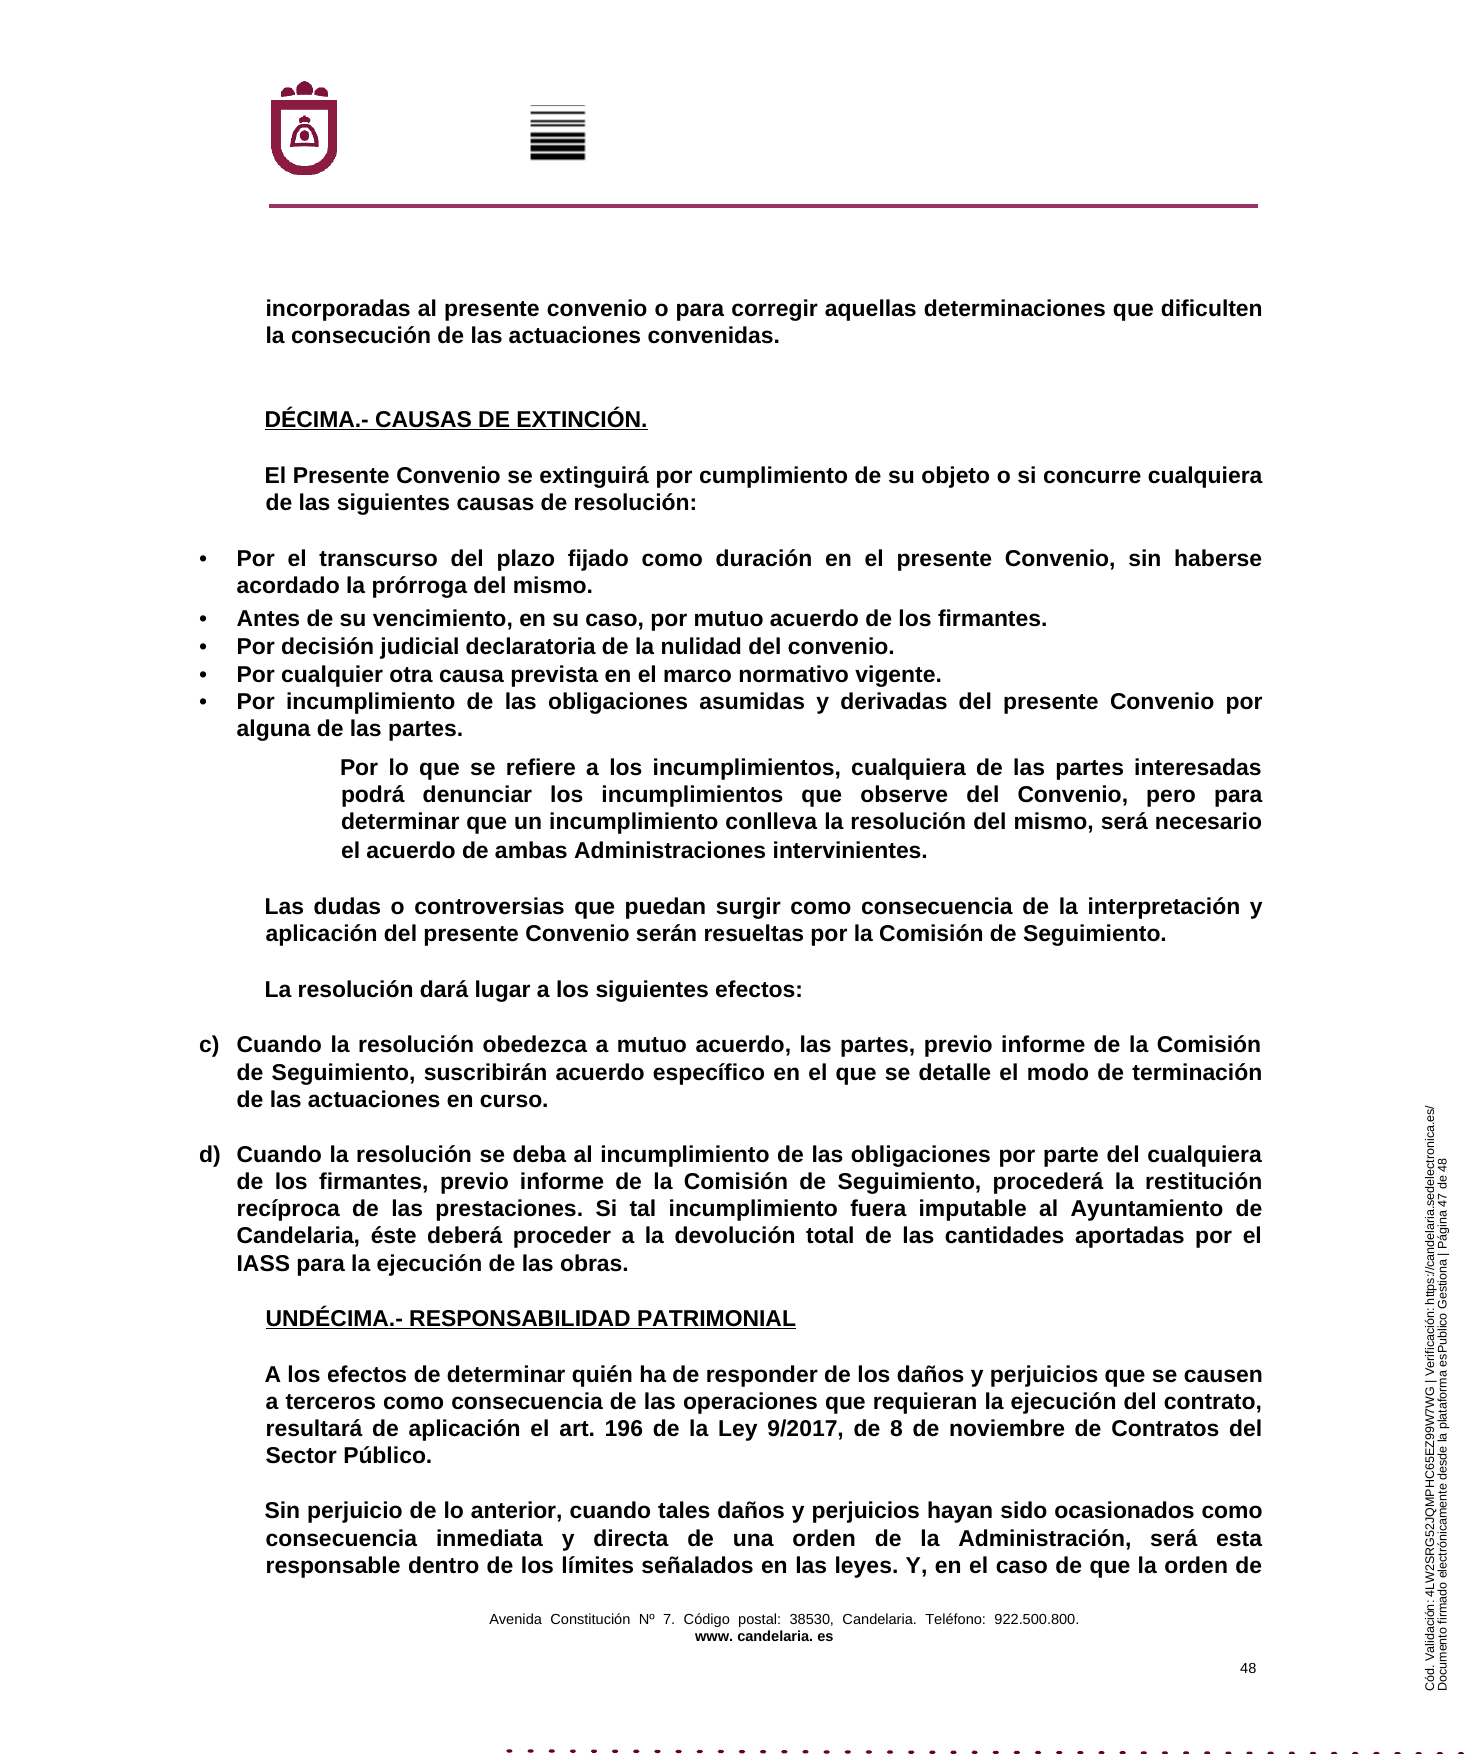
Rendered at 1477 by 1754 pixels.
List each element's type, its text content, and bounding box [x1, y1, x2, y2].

text Sin perjuicio de lo anterior, cuando tales daños y perjuicios hayan sido ocasionados como consecuencia inmediata y directa de una orden de la Administración, será esta responsable dentro de los límites señalados en las leyes. Y, en el caso de que la orden de [264, 1497, 1263, 1578]
text A los efectos de determinar quién ha de responder de los daños y perjuicios que se causen a terceros como consecuencia de las operaciones que requieran la ejecución del contrato, resultará de aplicación el art. 196 de la Ley 9/2017, de 8 de noviembre de Contratos del Sector Público. [264, 1361, 1263, 1468]
text La resolución dará lugar a los siguientes efectos: [264, 976, 1263, 1002]
list Por cualquier otra causa prevista en el marco normativo vigente. [199, 661, 1263, 687]
list Por el transcurso del plazo fijado como duración en el presente Convenio, sin haberse acordado la prórroga del mismo. [199, 544, 1263, 598]
text El Presente Convenio se extinguirá por cumplimiento de su objeto o si concurre cualquiera de las siguientes causas de resolución: [264, 462, 1263, 515]
list Por incumplimiento de las obligaciones asumidas y derivadas del presente Convenio por alguna de las partes. [199, 688, 1263, 741]
text DÉCIMA.- CAUSAS DE EXTINCIÓN. [264, 406, 1264, 432]
subtitle UNDÉCIMA.- RESPONSABILIDAD PATRIMONIAL [265, 1305, 1264, 1331]
list Por decisión judicial declaratoria de la nulidad del convenio. [199, 633, 1263, 659]
text incorporadas al presente convenio o para corregir aquellas determinaciones que dificulten la consecución de las actuaciones convenidas. [264, 295, 1263, 349]
list Cuando la resolución se deba al incumplimiento de las obligaciones por parte del cualquiera de los firmantes, previo informe de la Comisión de Seguimiento, procederá la restitución recíproca de las prestaciones. Si tal incumplimiento fuera imputable al Ayuntamiento de Candelaria, éste deberá proceder a la devolución total de las cantidades aportadas por el IASS para la ejecución de las obras. [199, 1141, 1263, 1276]
text Por lo que se refiere a los incumplimientos, cualquiera de las partes interesadas podrá denunciar los incumplimientos que observe del Convenio, pero para determinar que un incumplimiento conlleva la resolución del mismo, será necesario el acuerdo de ambas Administraciones intervinientes. [340, 754, 1263, 864]
list Cuando la resolución obedezca a mutuo acuerdo, las partes, previo informe de la Comisión de Seguimiento, suscribirán acuerdo específico en el que se detalle el modo de terminación de las actuaciones en curso. [199, 1031, 1263, 1112]
text Las dudas o controversias que puedan surgir como consecuencia de la interpretación y aplicación del presente Convenio serán resueltas por la Comisión de Seguimiento. [264, 893, 1263, 947]
list Antes de su vencimiento, en su caso, por mutuo acuerdo de los firmantes. [199, 603, 1263, 632]
